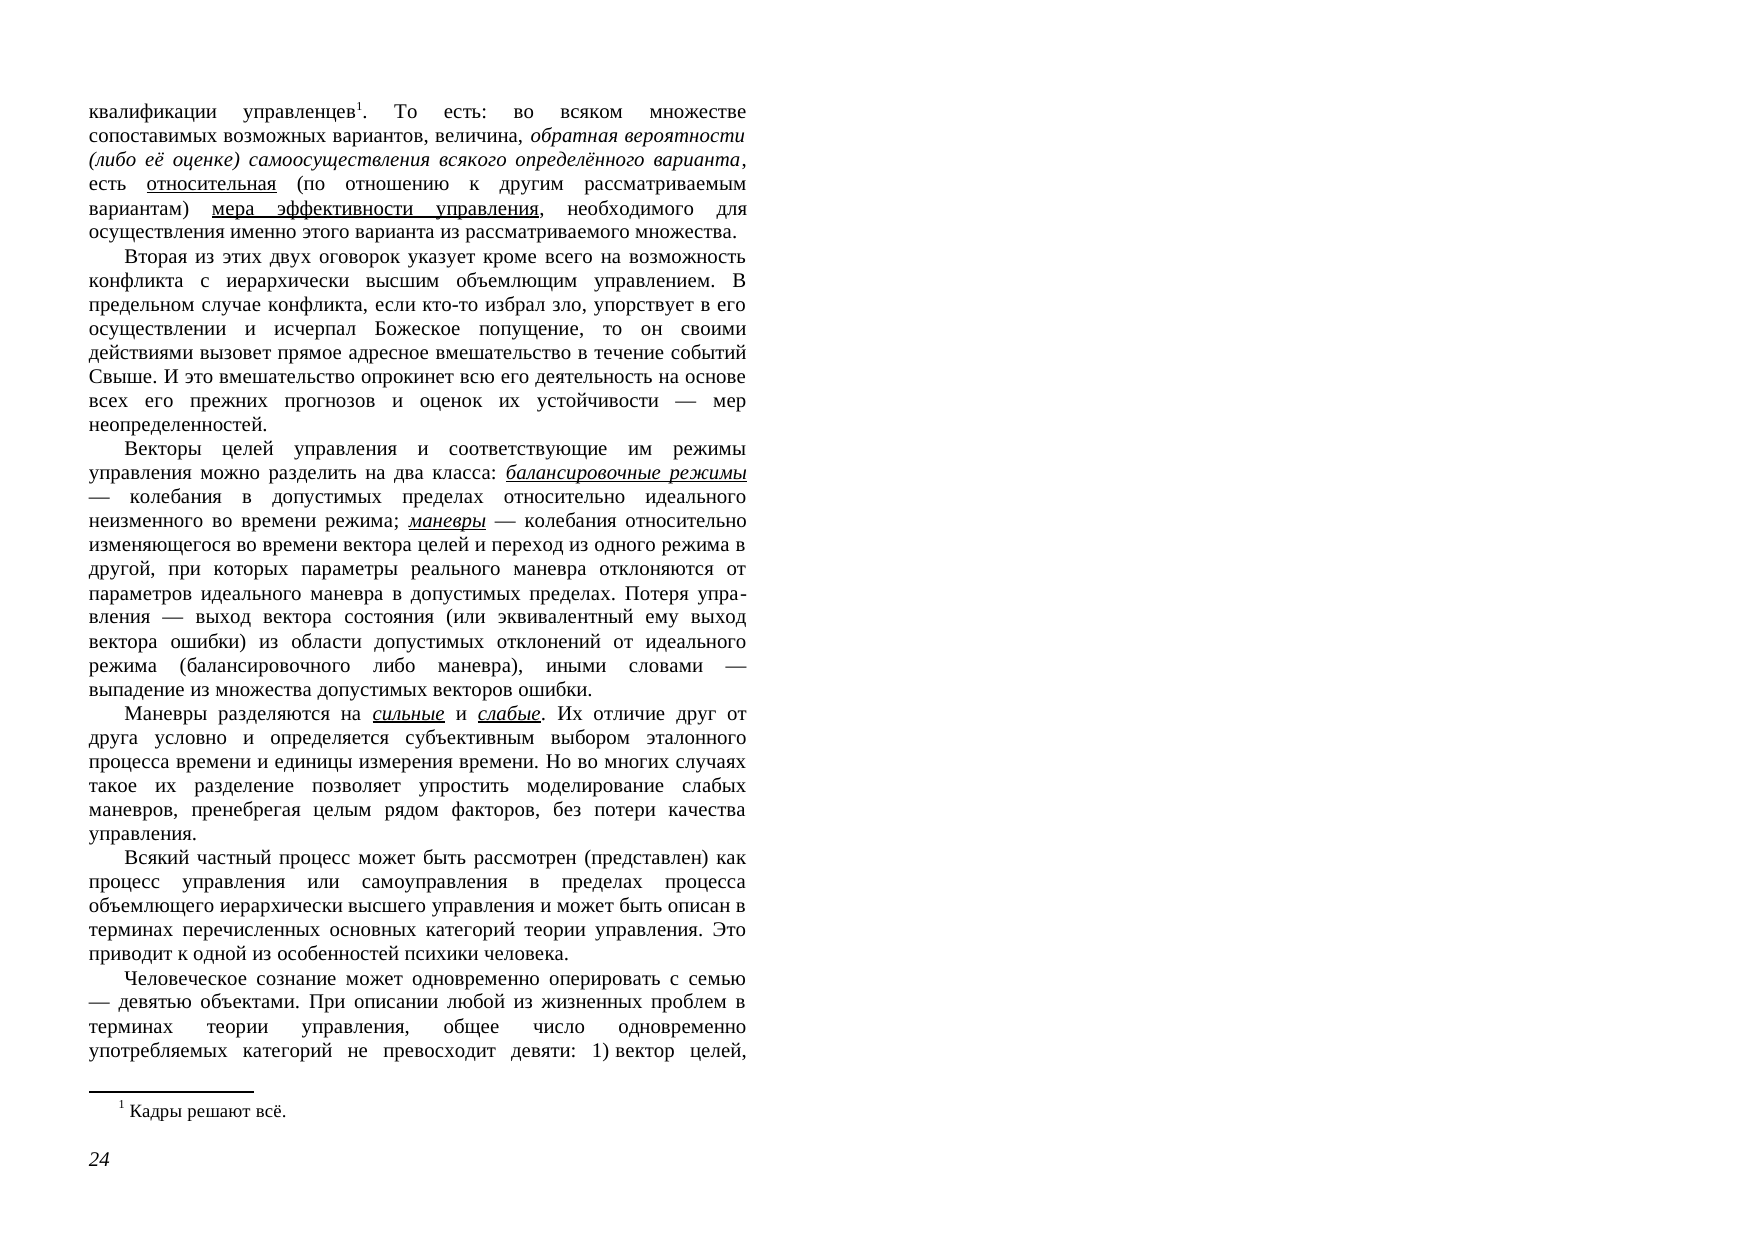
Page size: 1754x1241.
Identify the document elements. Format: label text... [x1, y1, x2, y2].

text Человеческое сознание может одновременно оперировать с семью — девятью объектами. При описании любой из жизненных проблем в терминах теории управления, общее число одновременно употребляемых категорий не превосходит девяти: 1) вектор целей, [89, 965, 747, 1062]
text Вторая из этих двух оговорок указует кроме всего на возможность конфликта с иерархически высшим объемлющим управлением. В предельном случае конфликта, если кто-то избрал зло, упорствует в его осуществлении и исчерпал Божеское попущение, то он своими действиями вызовет прямое адресное вмешательство в течение событий Свыше. И это вмешательство опрокинет всю его деятельность на основе всех его прежних прогнозов и оценок их устойчивости — мер неопределенностей. [89, 243, 747, 436]
text Маневры разделяются на сильные и слабые. Их отличие друг от друга условно и определяется субъективным выбором эталонного процесса времени и единицы измерения времени. Но во многих случаях такое их разделение позволяет упростить моделирование слабых маневров, пренебрегая целым рядом факторов, без потери качества управления. [89, 701, 747, 845]
text Векторы целей управления и соответствующие им режимы управления можно разделить на два класса: балансировочные режимы — колебания в допустимых пределах относительно идеального неизменного во времени режима; маневры — колебания относительно изменяющегося во времени вектора целей и переход из одного режима в другой, при которых параметры реального маневра отклоняются от параметров идеального маневра в допустимых пределах. Потеря упра­вления — выход вектора состояния (или эквивалентный ему выход вектора ошибки) из области допустимых отклонений от идеального режима (баланси­ровочного либо маневра), иными словами — выпадение из множества допустимых векторов ошибки. [89, 436, 747, 701]
text квалификации управленцев. То есть: во всяком множестве сопоставимых возможных вариантов, величина, обратная вероятности (либо её оценке) самоосуществления всякого определённого варианта, есть относительная (по отношению к другим рассматриваемым вариантам) мера эффективности управления, необходимого для осуществления именно этого варианта из рассматриваемого множества. [89, 99, 747, 243]
text Всякий частный процесс может быть рассмотрен (представлен) как процесс управления или самоуправления в пределах процесса объемлющего иерархически высшего управления и может быть описан в терминах перечисленных основных категорий теории управления. Это приводит к одной из особенностей психики человека. [89, 845, 747, 965]
text Кадры решают всё. [89, 1098, 747, 1122]
